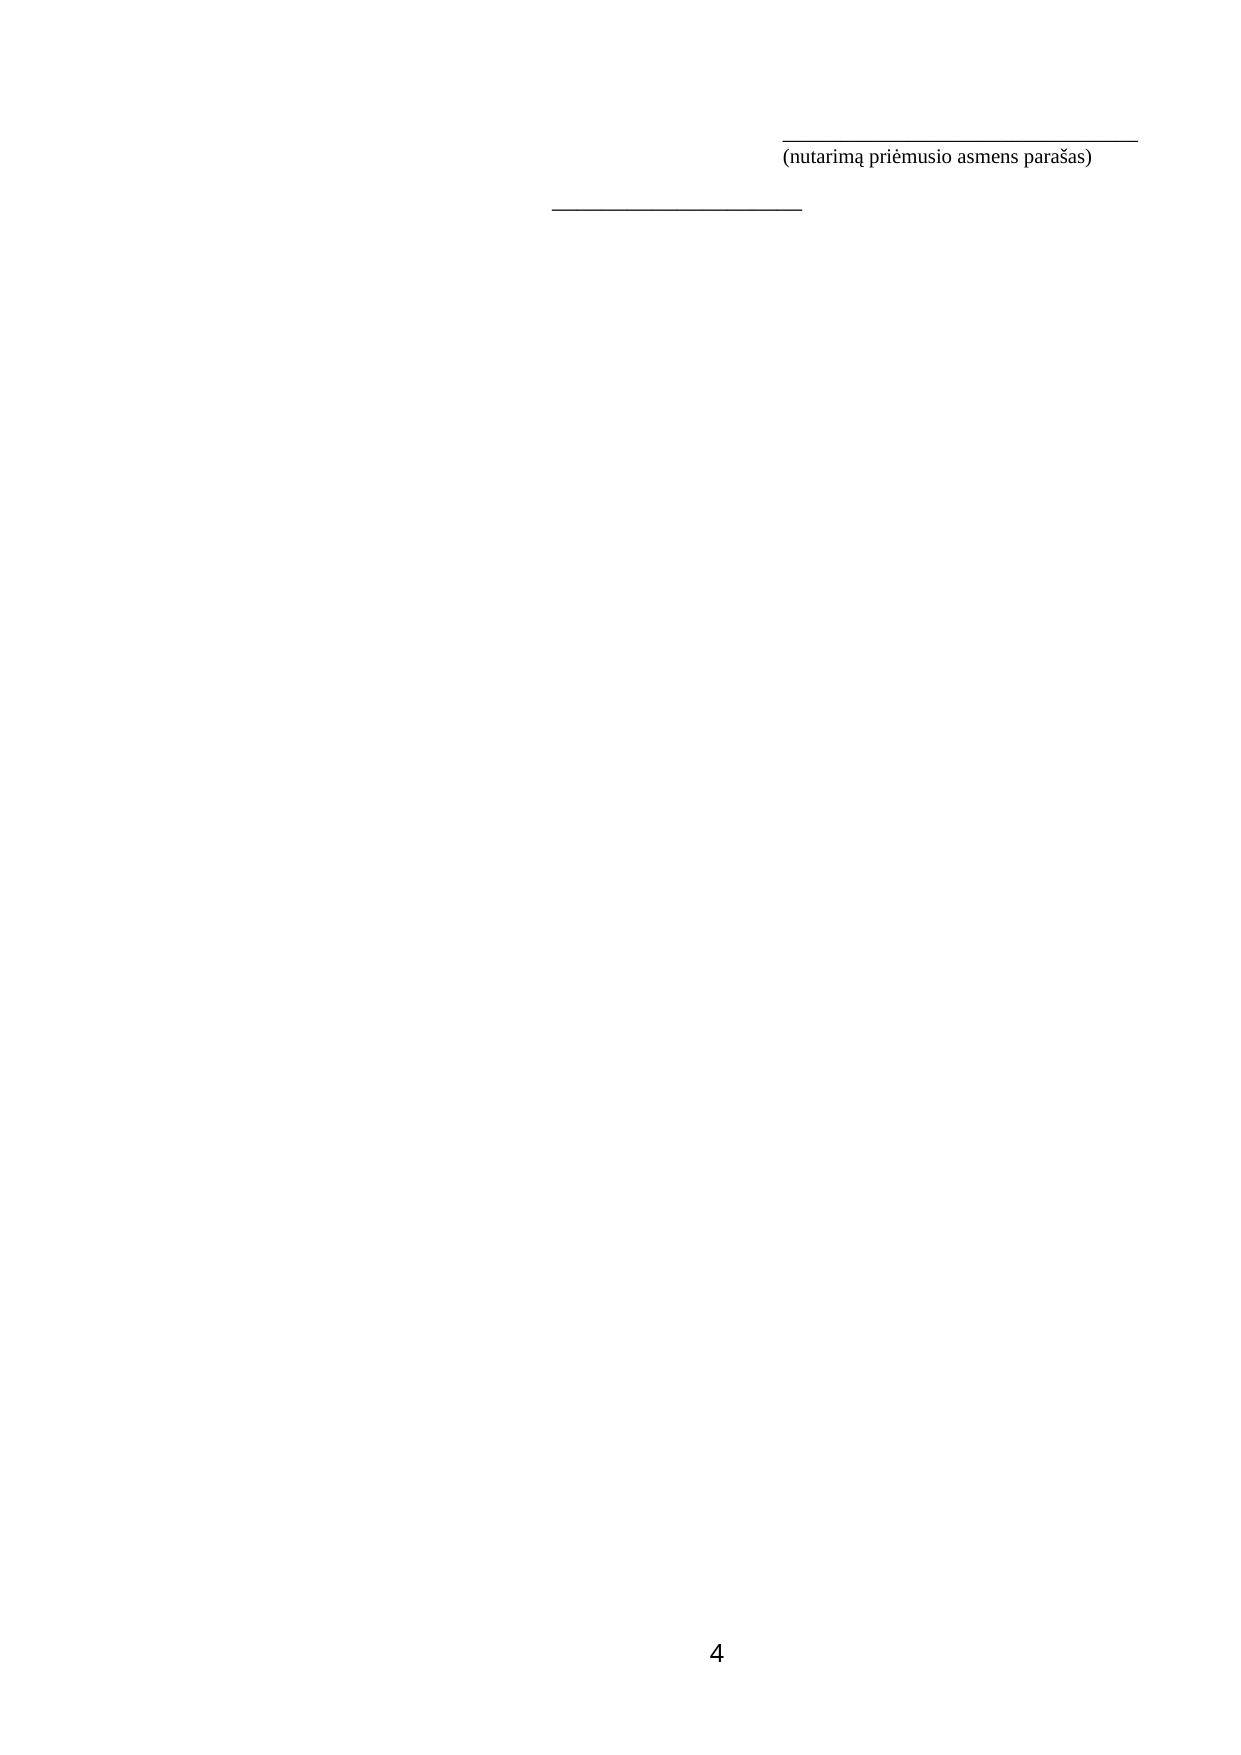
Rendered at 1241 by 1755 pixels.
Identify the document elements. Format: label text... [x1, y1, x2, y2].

text _______________________________ [177, 118, 1181, 144]
text (nutarimą priėmusio asmens parašas) [177, 144, 1181, 168]
text –––––––––––––––––––– [177, 193, 1181, 221]
